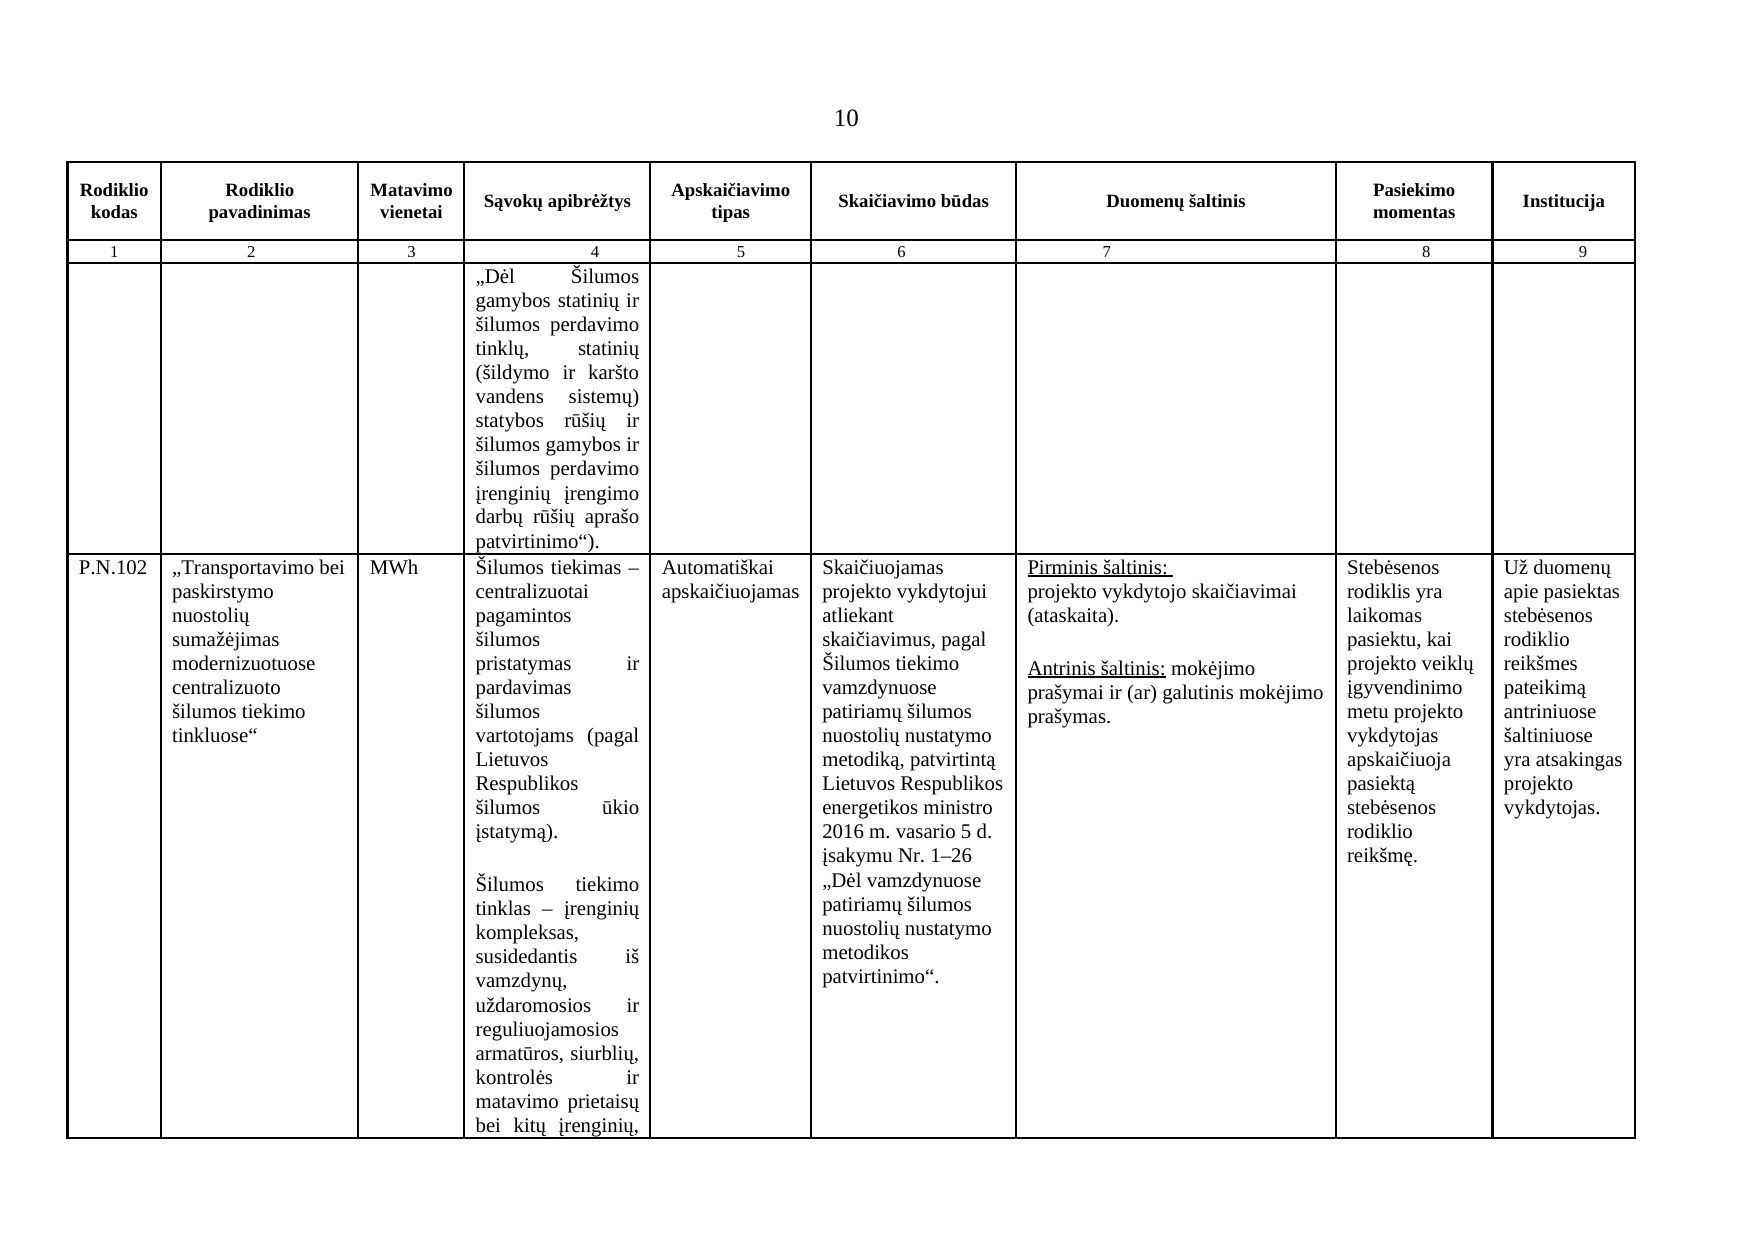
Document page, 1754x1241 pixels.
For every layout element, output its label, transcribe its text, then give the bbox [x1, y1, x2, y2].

table_cell MWh [359, 555, 463, 1137]
table_cell 1 [69, 241, 160, 262]
table_cell Skaičiuojamas projekto vykdytojui atliekant skaičiavimus, pagal Šilumos tiekimo vamzdynuose patiriamų šilumos nuostolių nustatymo metodiką, patvirtintą Lietuvos Respublikos energetikos ministro 2016 m. vasario 5 d. įsakymu Nr. 1–26 „Dėl vamzdynuose patiriamų šilumos nuostolių nustatymo metodikos patvirtinimo“. [812, 555, 1015, 1137]
table_cell Šilumos tiekimas – centralizuotai pagamintos šilumos pristatymas ir pardavimas šilumos vartotojams (pagal Lietuvos Respublikos šilumos ūkio įstatymą). Šilumos tiekimo tinklas – įrenginių kompleksas, susidedantis iš vamzdynų, uždaromosios ir reguliuojamosios armatūros, siurblių, kontrolės ir matavimo prietaisų bei kitų įrenginių, [465, 555, 649, 1137]
table_header Duomenų šaltinis [1017, 163, 1335, 238]
table_cell Pirminis šaltinis: projekto vykdytojo skaičiavimai (ataskaita). Antrinis šaltinis: mokėjimo prašymai ir (ar) galutinis mokėjimo prašymas. [1017, 555, 1335, 1137]
table_header Apskaičiavimo tipas [651, 163, 810, 238]
table_header Matavimo vienetai [359, 163, 463, 238]
table_cell Už duomenų apie pasiektas stebėsenos rodiklio reikšmes pateikimą antriniuose šaltiniuose yra atsakingas projekto vykdytojas. [1494, 555, 1634, 1137]
table_cell [651, 264, 810, 553]
table_header Rodiklio pavadinimas [162, 163, 357, 238]
table_cell Automatiškai apskaičiuojamas [651, 555, 810, 1137]
table_cell 7 [1017, 241, 1335, 262]
table_cell Stebėsenos rodiklis yra laikomas pasiektu, kai projekto veiklų įgyvendinimo metu projekto vykdytojas apskaičiuoja pasiektą stebėsenos rodiklio reikšmę. [1337, 555, 1491, 1137]
table_header Institucija [1494, 163, 1634, 238]
table_cell „Transportavimo bei paskirstymo nuostolių sumažėjimas modernizuotuose centralizuoto šilumos tiekimo tinkluose“ [162, 555, 357, 1137]
table_header Rodiklio kodas [69, 163, 160, 238]
table_cell 6 [812, 241, 1015, 262]
table_cell [359, 264, 463, 553]
table_cell [162, 264, 357, 553]
table_cell [69, 264, 160, 553]
table_cell 5 [651, 241, 810, 262]
table_cell [1017, 264, 1335, 553]
table_header Skaičiavimo būdas [812, 163, 1015, 238]
table_cell [1337, 264, 1491, 553]
table_cell 8 [1337, 241, 1491, 262]
table_cell „Dėl Šilumos gamybos statinių ir šilumos perdavimo tinklų, statinių (šildymo ir karšto vandens sistemų) statybos rūšių ir šilumos gamybos ir šilumos perdavimo įrenginių įrengimo darbų rūšių aprašo patvirtinimo“). [465, 264, 649, 553]
table_cell [812, 264, 1015, 553]
table_cell 9 [1494, 241, 1634, 262]
table_cell [1494, 264, 1634, 553]
table_header Sąvokų apibrėžtys [465, 163, 649, 238]
table_cell 4 [465, 241, 649, 262]
table_header Pasiekimo momentas [1337, 163, 1491, 238]
table_cell 2 [162, 241, 357, 262]
table_cell 3 [359, 241, 463, 262]
table_cell P.N.102 [69, 555, 160, 1137]
